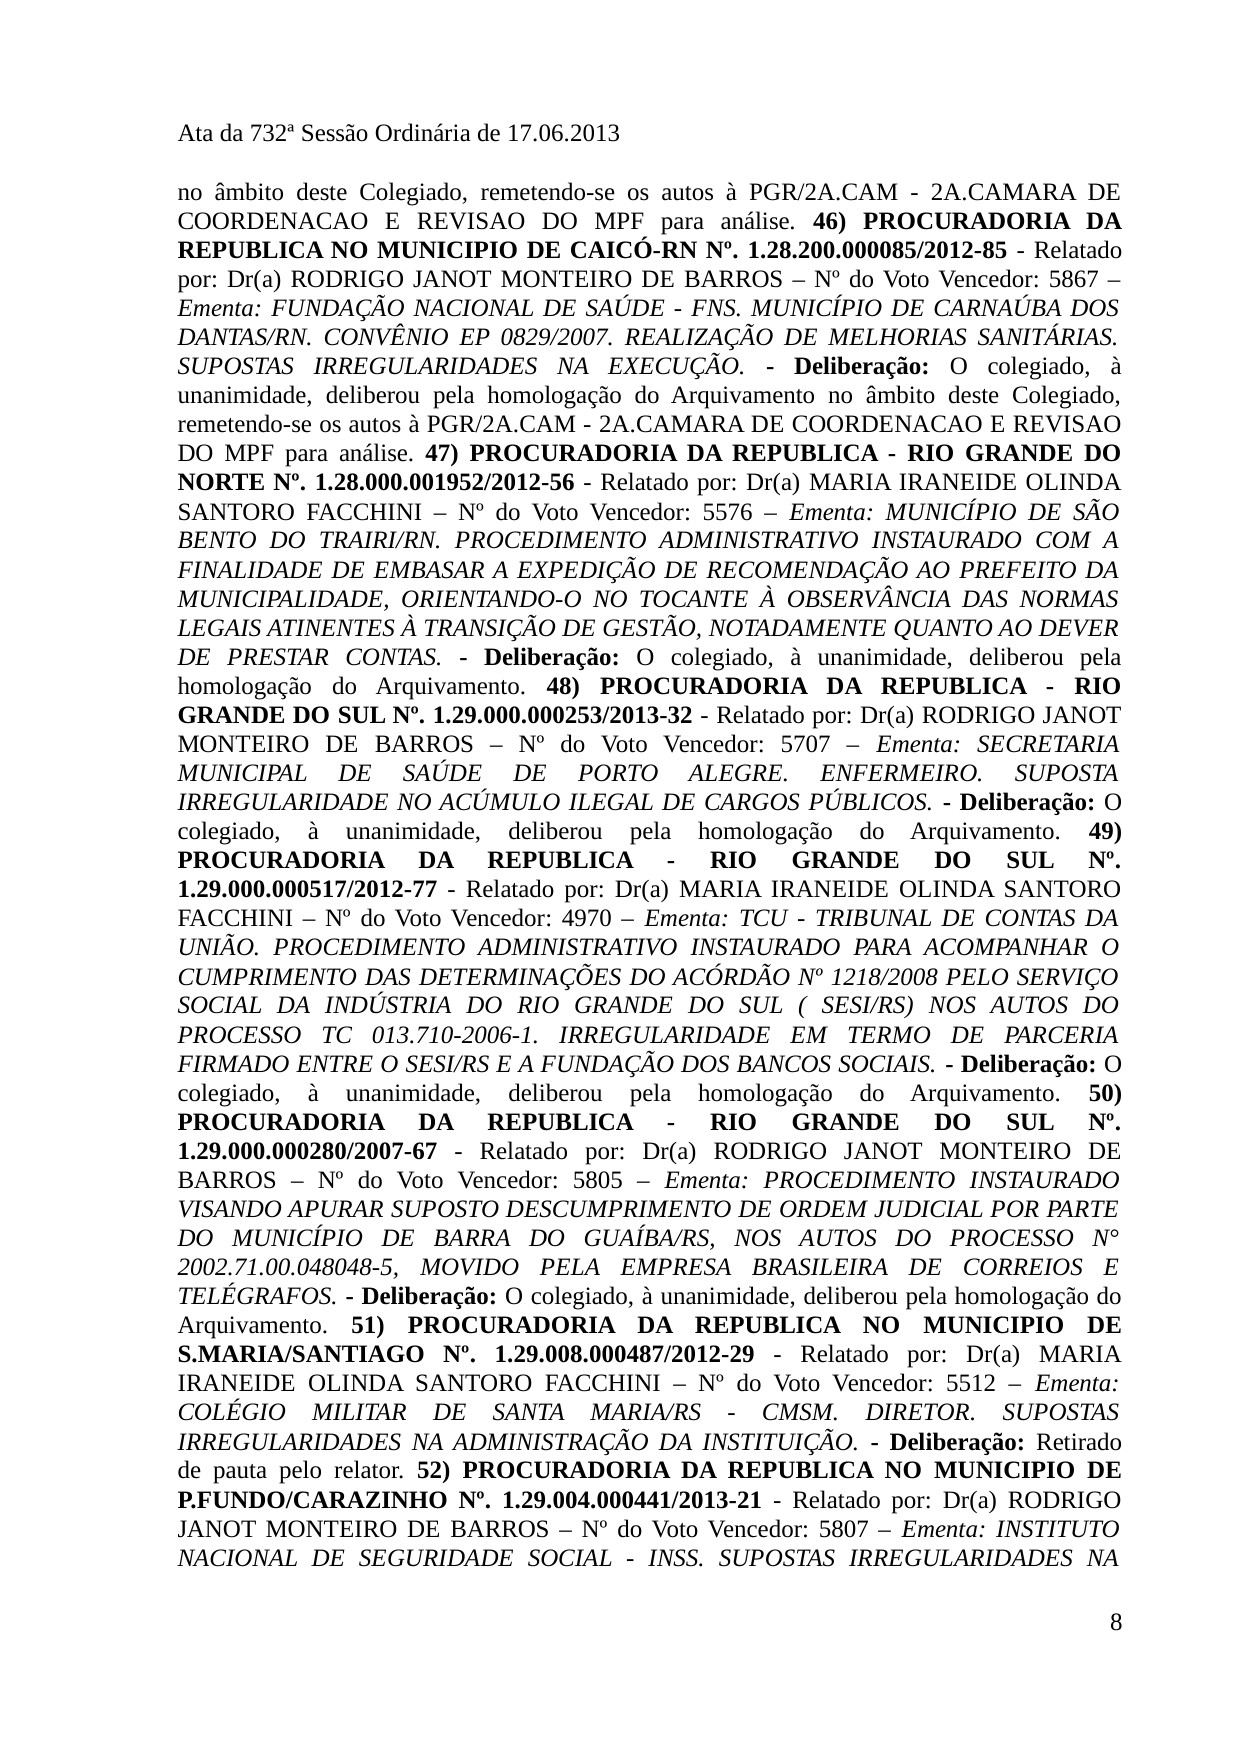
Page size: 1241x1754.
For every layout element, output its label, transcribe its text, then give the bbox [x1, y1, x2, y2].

text no âmbito deste Colegiado, remetendo-se os autos à PGR/2A.CAM - 2A.CAMARA DE COORDENACAO E REVISAO DO MPF para análise. 46) PROCURADORIA DA REPUBLICA NO MUNICIPIO DE CAICÓ-RN Nº. 1.28.200.000085/2012-85 - Relatado por: Dr(a) RODRIGO JANOT MONTEIRO DE BARROS – Nº do Voto Vencedor: 5867 – Ementa: FUNDAÇÃO NACIONAL DE SAÚDE - FNS. MUNICÍPIO DE CARNAÚBA DOS DANTAS/RN. CONVÊNIO EP 0829/2007. REALIZAÇÃO DE MELHORIAS SANITÁRIAS. SUPOSTAS IRREGULARIDADES NA EXECUÇÃO. - Deliberação: O colegiado, à unanimidade, deliberou pela homologação do Arquivamento no âmbito deste Colegiado, remetendo-se os autos à PGR/2A.CAM - 2A.CAMARA DE COORDENACAO E REVISAO DO MPF para análise. 47) PROCURADORIA DA REPUBLICA - RIO GRANDE DO NORTE Nº. 1.28.000.001952/2012-56 - Relatado por: Dr(a) MARIA IRANEIDE OLINDA SANTORO FACCHINI – Nº do Voto Vencedor: 5576 – Ementa: MUNICÍPIO DE SÃO BENTO DO TRAIRI/RN. PROCEDIMENTO ADMINISTRATIVO INSTAURADO COM A FINALIDADE DE EMBASAR A EXPEDIÇÃO DE RECOMENDAÇÃO AO PREFEITO DA MUNICIPALIDADE, ORIENTANDO-O NO TOCANTE À OBSERVÂNCIA DAS NORMAS LEGAIS ATINENTES À TRANSIÇÃO DE GESTÃO, NOTADAMENTE QUANTO AO DEVER DE PRESTAR CONTAS. - Deliberação: O colegiado, à unanimidade, deliberou pela homologação do Arquivamento. 48) PROCURADORIA DA REPUBLICA - RIO GRANDE DO SUL Nº. 1.29.000.000253/2013-32 - Relatado por: Dr(a) RODRIGO JANOT MONTEIRO DE BARROS – Nº do Voto Vencedor: 5707 – Ementa: SECRETARIA MUNICIPAL DE SAÚDE DE PORTO ALEGRE. ENFERMEIRO. SUPOSTA IRREGULARIDADE NO ACÚMULO ILEGAL DE CARGOS PÚBLICOS. - Deliberação: O colegiado, à unanimidade, deliberou pela homologação do Arquivamento. 49) PROCURADORIA DA REPUBLICA - RIO GRANDE DO SUL Nº. 1.29.000.000517/2012-77 - Relatado por: Dr(a) MARIA IRANEIDE OLINDA SANTORO FACCHINI – Nº do Voto Vencedor: 4970 – Ementa: TCU - TRIBUNAL DE CONTAS DA UNIÃO. PROCEDIMENTO ADMINISTRATIVO INSTAURADO PARA ACOMPANHAR O CUMPRIMENTO DAS DETERMINAÇÕES DO ACÓRDÃO Nº 1218/2008 PELO SERVIÇO SOCIAL DA INDÚSTRIA DO RIO GRANDE DO SUL ( SESI/RS) NOS AUTOS DO PROCESSO TC 013.710-2006-1. IRREGULARIDADE EM TERMO DE PARCERIA FIRMADO ENTRE O SESI/RS E A FUNDAÇÃO DOS BANCOS SOCIAIS. - Deliberação: O colegiado, à unanimidade, deliberou pela homologação do Arquivamento. 50) PROCURADORIA DA REPUBLICA - RIO GRANDE DO SUL Nº. 1.29.000.000280/2007-67 - Relatado por: Dr(a) RODRIGO JANOT MONTEIRO DE BARROS – Nº do Voto Vencedor: 5805 – Ementa: PROCEDIMENTO INSTAURADO VISANDO APURAR SUPOSTO DESCUMPRIMENTO DE ORDEM JUDICIAL POR PARTE DO MUNICÍPIO DE BARRA DO GUAÍBA/RS, NOS AUTOS DO PROCESSO N° 2002.71.00.048048-5, MOVIDO PELA EMPRESA BRASILEIRA DE CORREIOS E TELÉGRAFOS. - Deliberação: O colegiado, à unanimidade, deliberou pela homologação do Arquivamento. 51) PROCURADORIA DA REPUBLICA NO MUNICIPIO DE S.MARIA/SANTIAGO Nº. 1.29.008.000487/2012-29 - Relatado por: Dr(a) MARIA IRANEIDE OLINDA SANTORO FACCHINI – Nº do Voto Vencedor: 5512 – Ementa: COLÉGIO MILITAR DE SANTA MARIA/RS - CMSM. DIRETOR. SUPOSTAS IRREGULARIDADES NA ADMINISTRAÇÃO DA INSTITUIÇÃO. - Deliberação: Retirado de pauta pelo relator. 52) PROCURADORIA DA REPUBLICA NO MUNICIPIO DE P.FUNDO/CARAZINHO Nº. 1.29.004.000441/2013-21 - Relatado por: Dr(a) RODRIGO JANOT MONTEIRO DE BARROS – Nº do Voto Vencedor: 5807 – Ementa: INSTITUTO NACIONAL DE SEGURIDADE SOCIAL - INSS. SUPOSTAS IRREGULARIDADES NA [177, 177, 1122, 1572]
